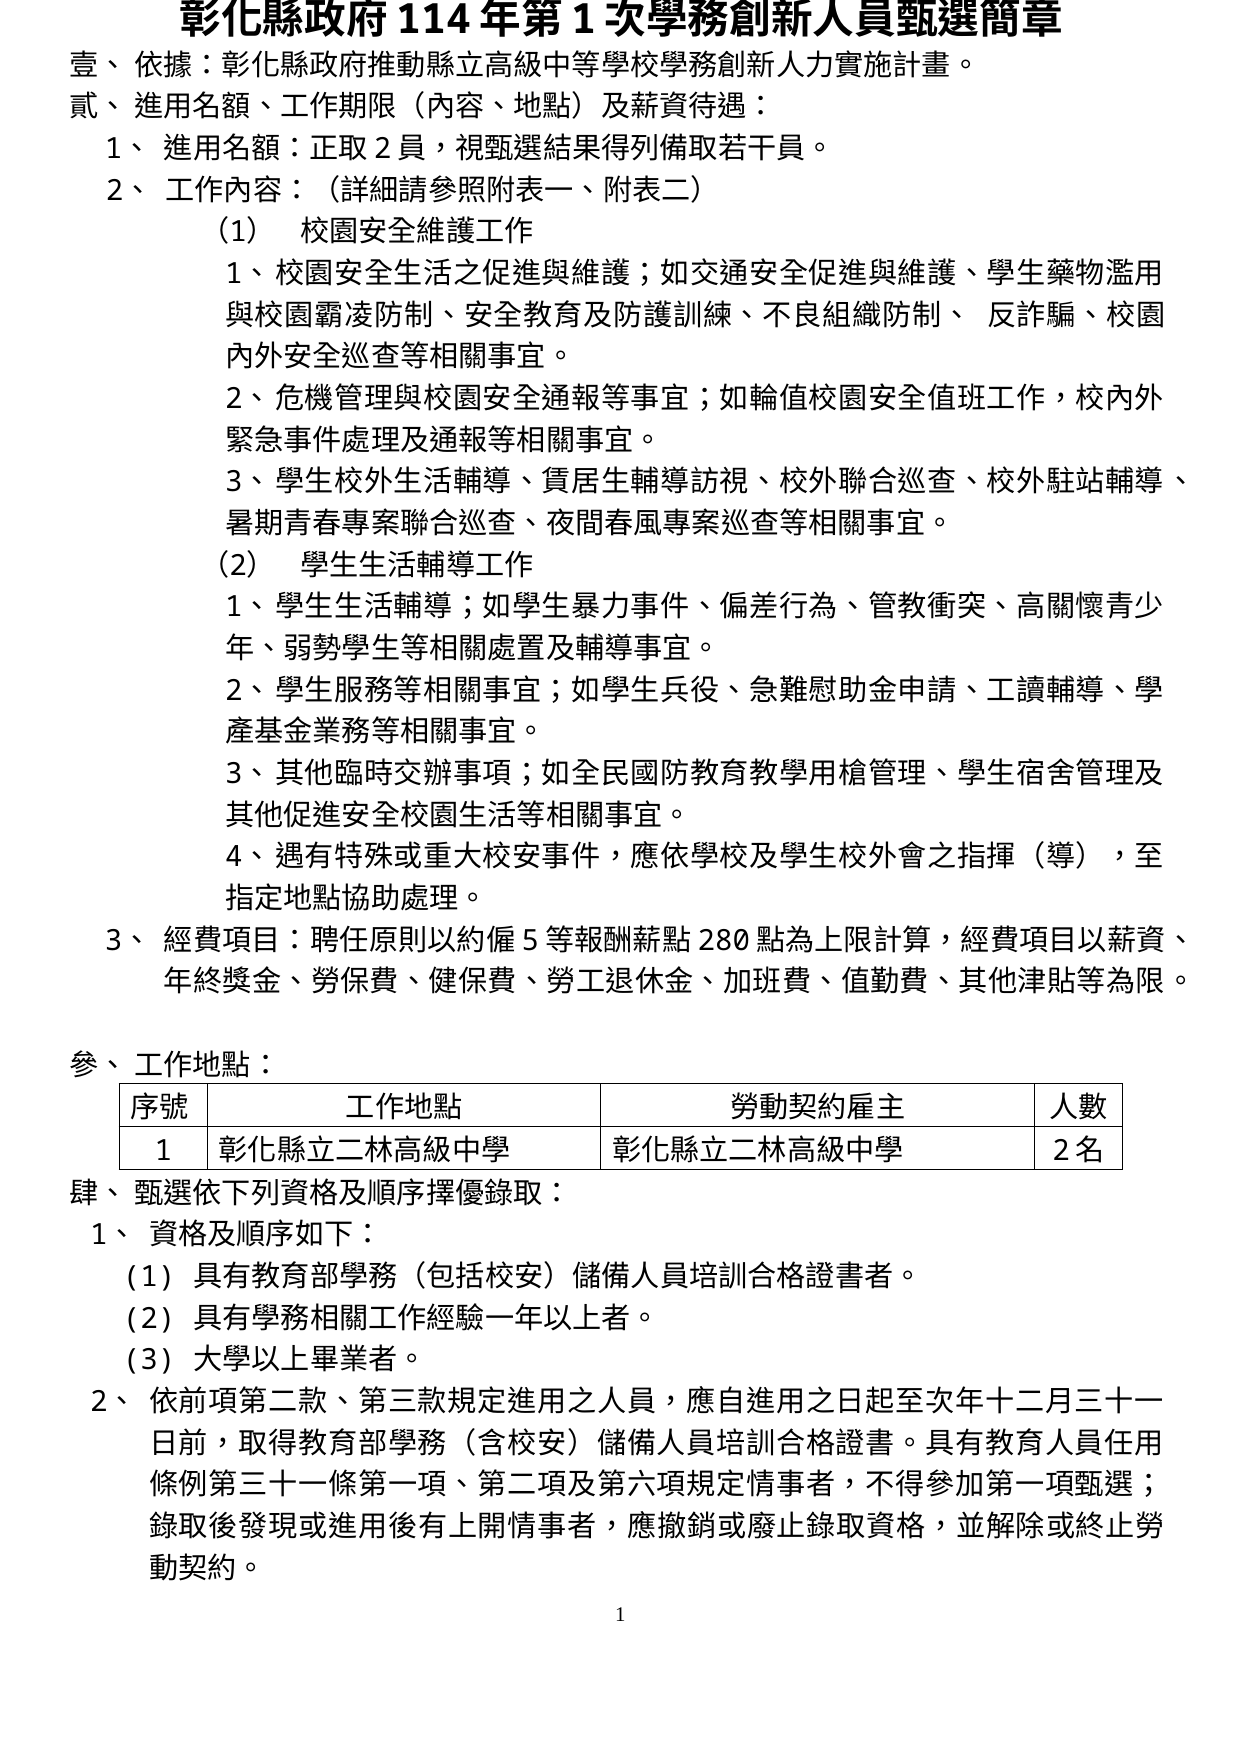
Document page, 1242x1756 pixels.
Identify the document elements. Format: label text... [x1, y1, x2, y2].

list 校園安全生活之促進與維護；如交通安全促進與維護、學生藥物濫用與校園霸凌防制、安全教育及防護訓練、不良組織防制、 反詐騙、校園內外安全巡查等相關事宜。 [225, 250, 1167, 375]
list 學生服務等相關事宜；如學生兵役、急難慰助金申請、工讀輔導、學產基金業務等相關事宜。 [225, 667, 1167, 750]
table_cell 彰化縣立二林高級中學 [208, 1127, 600, 1169]
list 進用名額、工作期限（內容、地點）及薪資待遇： [69, 83, 1167, 125]
list 甄選依下列資格及順序擇優錄取： [69, 1170, 1167, 1211]
list 校園安全維護工作 [200, 208, 1167, 250]
list 其他臨時交辦事項；如全民國防教育教學用槍管理、學生宿舍管理及其他促進安全校園生活等相關事宜。 [225, 750, 1167, 833]
list 工作內容：（詳細請參照附表一、附表二） [106, 167, 1167, 208]
table_header 工作地點 [208, 1084, 600, 1126]
table_cell 2名 [1035, 1127, 1122, 1169]
table_header 勞動契約雇主 [601, 1084, 1034, 1126]
table_cell 1 [120, 1127, 207, 1169]
list 依前項第二款、第三款規定進用之人員，應自進用之日起至次年十二月三十一日前，取得教育部學務（含校安）儲備人員培訓合格證書。具有教育人員任用條例第三十一條第一項、第二項及第六項規定情事者，不得參加第一項甄選；錄取後發現或進用後有上開情事者，應撤銷或廢止錄取資格，並解除或終止勞動契約。 [90, 1378, 1167, 1586]
list 遇有特殊或重大校安事件，應依學校及學生校外會之指揮（導），至指定地點協助處理。 [225, 833, 1167, 917]
list 工作地點： [69, 1042, 1167, 1083]
list 具有教育部學務（包括校安）儲備人員培訓合格證書者。 [123, 1253, 1167, 1295]
list 依據：彰化縣政府推動縣立高級中等學校學務創新人力實施計畫。 [69, 42, 1167, 83]
list 資格及順序如下： [90, 1211, 1167, 1253]
list 學生生活輔導工作 [200, 542, 1167, 583]
list 學生生活輔導；如學生暴力事件、偏差行為、管教衝突、高關懷青少年、弱勢學生等相關處置及輔導事宜。 [225, 583, 1167, 667]
table_header 人數 [1035, 1084, 1122, 1126]
list 學生校外生活輔導、賃居生輔導訪視、校外聯合巡查、校外駐站輔導、暑期青春專案聯合巡查、夜間春風專案巡查等相關事宜。 [225, 458, 1167, 542]
list 進用名額：正取2員，視甄選結果得列備取若干員。 [104, 125, 1167, 167]
list 具有學務相關工作經驗一年以上者。 [123, 1295, 1167, 1336]
list 危機管理與校園安全通報等事宜；如輪值校園安全值班工作，校內外緊急事件處理及通報等相關事宜。 [225, 375, 1167, 458]
table_cell 彰化縣立二林高級中學 [601, 1127, 1034, 1169]
list 大學以上畢業者。 [123, 1336, 1167, 1378]
text 彰化縣政府114年第1次學務創新人員甄選簡章 [75, 0, 1167, 42]
table_header 序號 [120, 1084, 207, 1126]
list 經費項目：聘任原則以約僱5等報酬薪點280點為上限計算，經費項目以薪資、年終獎金、勞保費、健保費、勞工退休金、加班費、值勤費、其他津貼等為限。 [104, 917, 1167, 1042]
